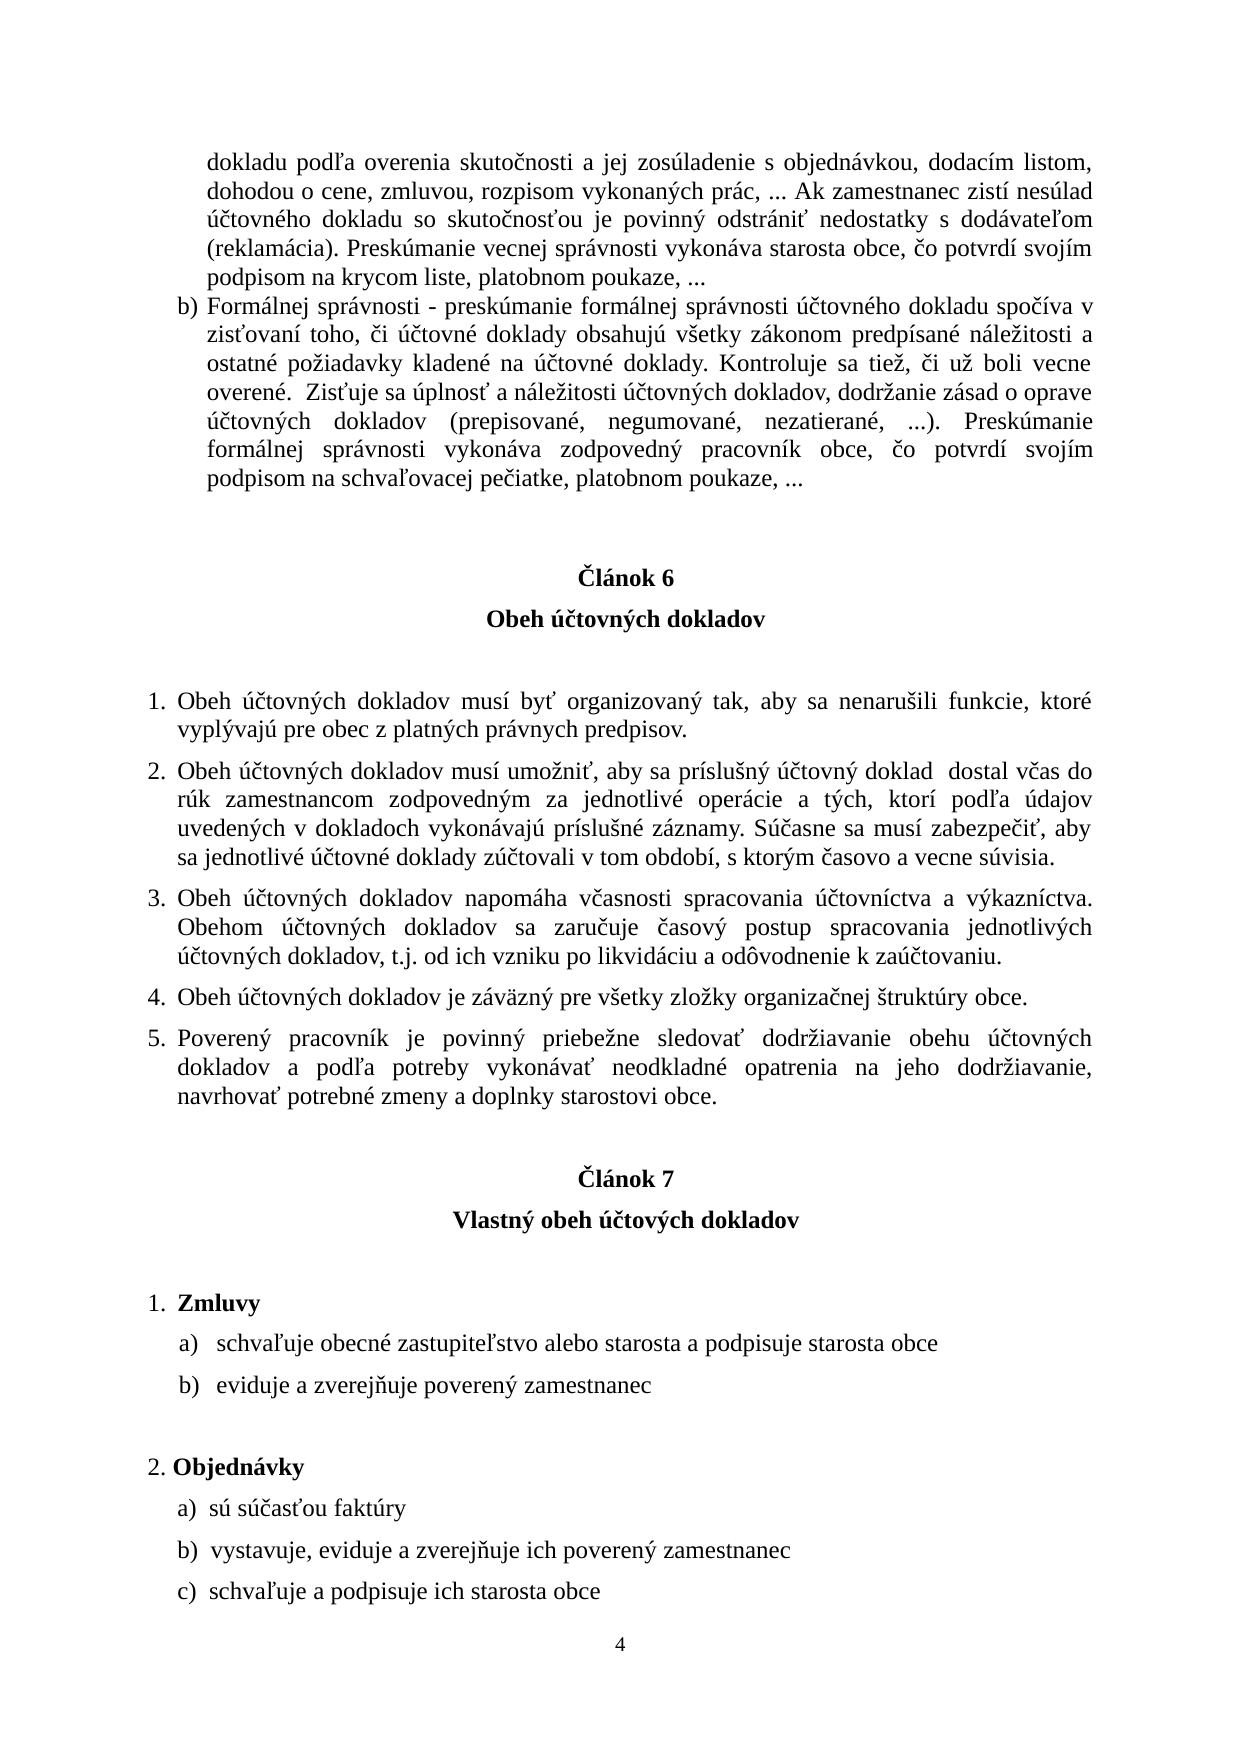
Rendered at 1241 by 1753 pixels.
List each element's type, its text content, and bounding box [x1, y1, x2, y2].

text a) schvaľuje obecné zastupiteľstvo alebo starosta a podpisuje starosta obce [179, 1330, 963, 1357]
text 2 [147, 1453, 160, 1481]
text účtovných dokladov, t.j. od ich vzniku po likvidáciu a odôvodnenie k zaúčtovaniu. [177, 942, 1117, 970]
text Obehom účtovných dokladov sa zaručuje časový postup spracovania jednotlivých [177, 913, 1117, 941]
text zisťovaní toho, či účtovné doklady obsahujú všetky zákonom predpísané náležitosti a [207, 321, 1118, 348]
text uvedených v dokladoch vykonávajú príslušné záznamy. Súčasne sa musí zabezpečiť, aby [177, 814, 1118, 842]
text 2 [147, 757, 160, 785]
text formálnej správnosti vykonáva zodpovedný pracovník obce, čo potvrdí svojím [207, 436, 1118, 463]
text . Objednávky [160, 1453, 330, 1481]
text c) schvaľuje a podpisuje ich starosta obce [177, 1577, 815, 1605]
text 5 [147, 1024, 160, 1052]
text účtovného dokladu so skutočnosťou je povinný odstrániť nedostatky s dodávateľom [207, 206, 1118, 233]
text a) sú súčasťou faktúry [177, 1495, 431, 1522]
text dokladov a podľa potreby vykonávať neodkladné opatrenia na jeho dodržiavanie, [177, 1053, 1117, 1081]
text rúk zamestnancom zodpovedným za jednotlivé operácie a tých, ktorí podľa údajov [177, 786, 1118, 813]
text Článok 7 [577, 1165, 699, 1193]
text . Obeh účtovných dokladov musí umožniť, aby sa príslušný účtovný doklad dostal včas do [160, 757, 1118, 785]
text overené. Zisťuje sa úplnosť a náležitosti účtovných dokladov, dodržanie zásad o oprave [207, 378, 1118, 406]
text 1 [147, 1289, 160, 1317]
text 4 [147, 983, 160, 1011]
text Článok 6 [577, 564, 699, 592]
text dohodou o cene, zmluvou, rozpisom vykonaných prác, ... Ak zamestnanec zistí nesúlad [207, 177, 1118, 205]
text Vlastný obeh účtových dokladov [452, 1206, 824, 1234]
text . Poverený pracovník je povinný priebežne sledovať dodržiavanie obehu účtovných [160, 1024, 1117, 1052]
text b) vystavuje, eviduje a zverejňuje ich poverený zamestnanec [177, 1536, 815, 1564]
text navrhovať potrebné zmeny a doplnky starostovi obce. [177, 1082, 1117, 1110]
text (reklamácia). Preskúmanie vecnej správnosti vykonáva starosta obce, čo potvrdí svojím [207, 234, 1118, 262]
text 4 [615, 1633, 650, 1656]
text účtovných dokladov (prepisované, negumované, nezatierané, ...). Preskúmanie [207, 407, 1118, 435]
text vyplývajú pre obec z platných právnych predpisov. [177, 716, 1117, 743]
text . Obeh účtovných dokladov musí byť organizovaný tak, aby sa nenarušili funkcie, ktoré [160, 687, 1117, 715]
text 3 [147, 884, 160, 912]
text Obeh účtovných dokladov [486, 605, 790, 633]
text 1 [147, 687, 160, 715]
text podpisom na schvaľovacej pečiatke, platobnom poukaze, ... [207, 464, 1118, 492]
text . Obeh účtovných dokladov napomáha včasnosti spracovania účtovníctva a výkazníctva. [160, 884, 1117, 912]
text b) Formálnej správnosti - preskúmanie formálnej správnosti účtovného dokladu spočíva v [177, 292, 1118, 320]
text sa jednotlivé účtovné doklady zúčtovali v tom období, s ktorým časovo a vecne súvisia. [177, 843, 1118, 871]
text b) eviduje a zverejňuje poverený zamestnanec [179, 1371, 963, 1399]
text . Zmluvy [160, 1289, 285, 1317]
text ostatné požiadavky kladené na účtovné doklady. Kontroluje sa tiež, či už boli vecne [207, 349, 1118, 377]
text dokladu podľa overenia skutočnosti a jej zosúladenie s objednávkou, dodacím listom, [207, 148, 1118, 176]
text podpisom na krycom liste, platobnom poukaze, ... [207, 263, 1118, 291]
text . Obeh účtovných dokladov je záväzný pre všetky zložky organizačnej štruktúry obce. [160, 983, 1051, 1011]
